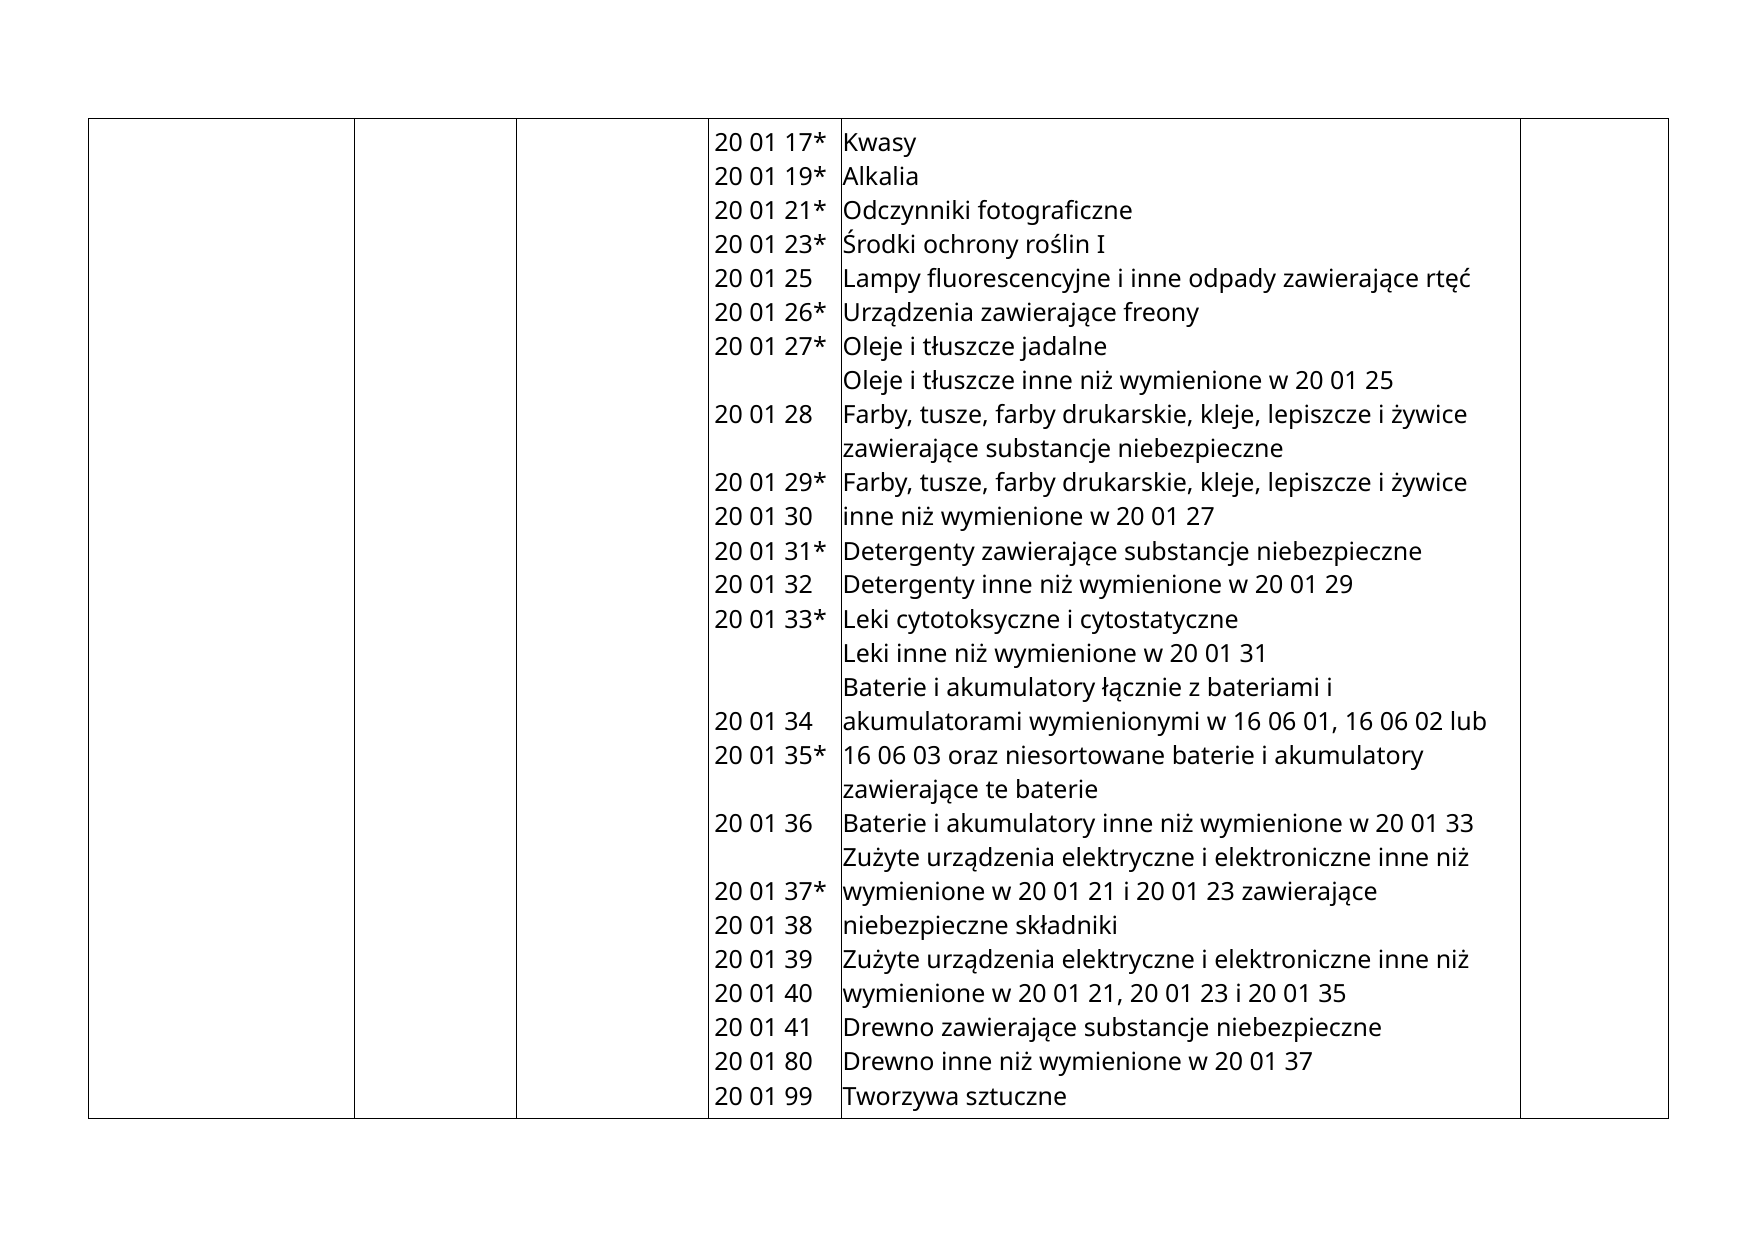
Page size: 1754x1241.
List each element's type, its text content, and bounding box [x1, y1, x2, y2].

table_cell Kwasy Alkalia Odczynniki fotograficzne Środki ochrony roślin I Lampy fluorescencyjne i inne odpady zawierające rtęć Urządzenia zawierające freony Oleje i tłuszcze jadalne Oleje i tłuszcze inne niż wymienione w 20 01 25 Farby, tusze, farby drukarskie, kleje, lepiszcze i żywice zawierające substancje niebezpieczne Farby, tusze, farby drukarskie, kleje, lepiszcze i żywice inne niż wymienione w 20 01 27 Detergenty zawierające substancje niebezpieczne Detergenty inne niż wymienione w 20 01 29 Leki cytotoksyczne i cytostatyczne Leki inne niż wymienione w 20 01 31 Baterie i akumulatory łącznie z bateriami i akumulatorami wymienionymi w 16 06 01, 16 06 02 lub 16 06 03 oraz niesortowane baterie i akumulatory zawierające te baterie Baterie i akumulatory inne niż wymienione w 20 01 33 Zużyte urządzenia elektryczne i elektroniczne inne niż wymienione w 20 01 21 i 20 01 23 zawierające niebezpieczne składniki Zużyte urządzenia elektryczne i elektroniczne inne niż wymienione w 20 01 21, 20 01 23 i 20 01 35 Drewno zawierające substancje niebezpieczne Drewno inne niż wymienione w 20 01 37 Tworzywa sztuczne [842, 119, 1520, 1118]
table_cell [355, 119, 516, 1118]
table_cell 20 01 17* 20 01 19* 20 01 21* 20 01 23* 20 01 25 20 01 26* 20 01 27* 20 01 28 20 01 29* 20 01 30 20 01 31* 20 01 32 20 01 33* 20 01 34 20 01 35* 20 01 36 20 01 37* 20 01 38 20 01 39 20 01 40 20 01 41 20 01 80 20 01 99 [709, 119, 841, 1118]
table_cell [1521, 119, 1668, 1118]
table_cell [517, 119, 708, 1118]
table_cell [89, 119, 354, 1118]
